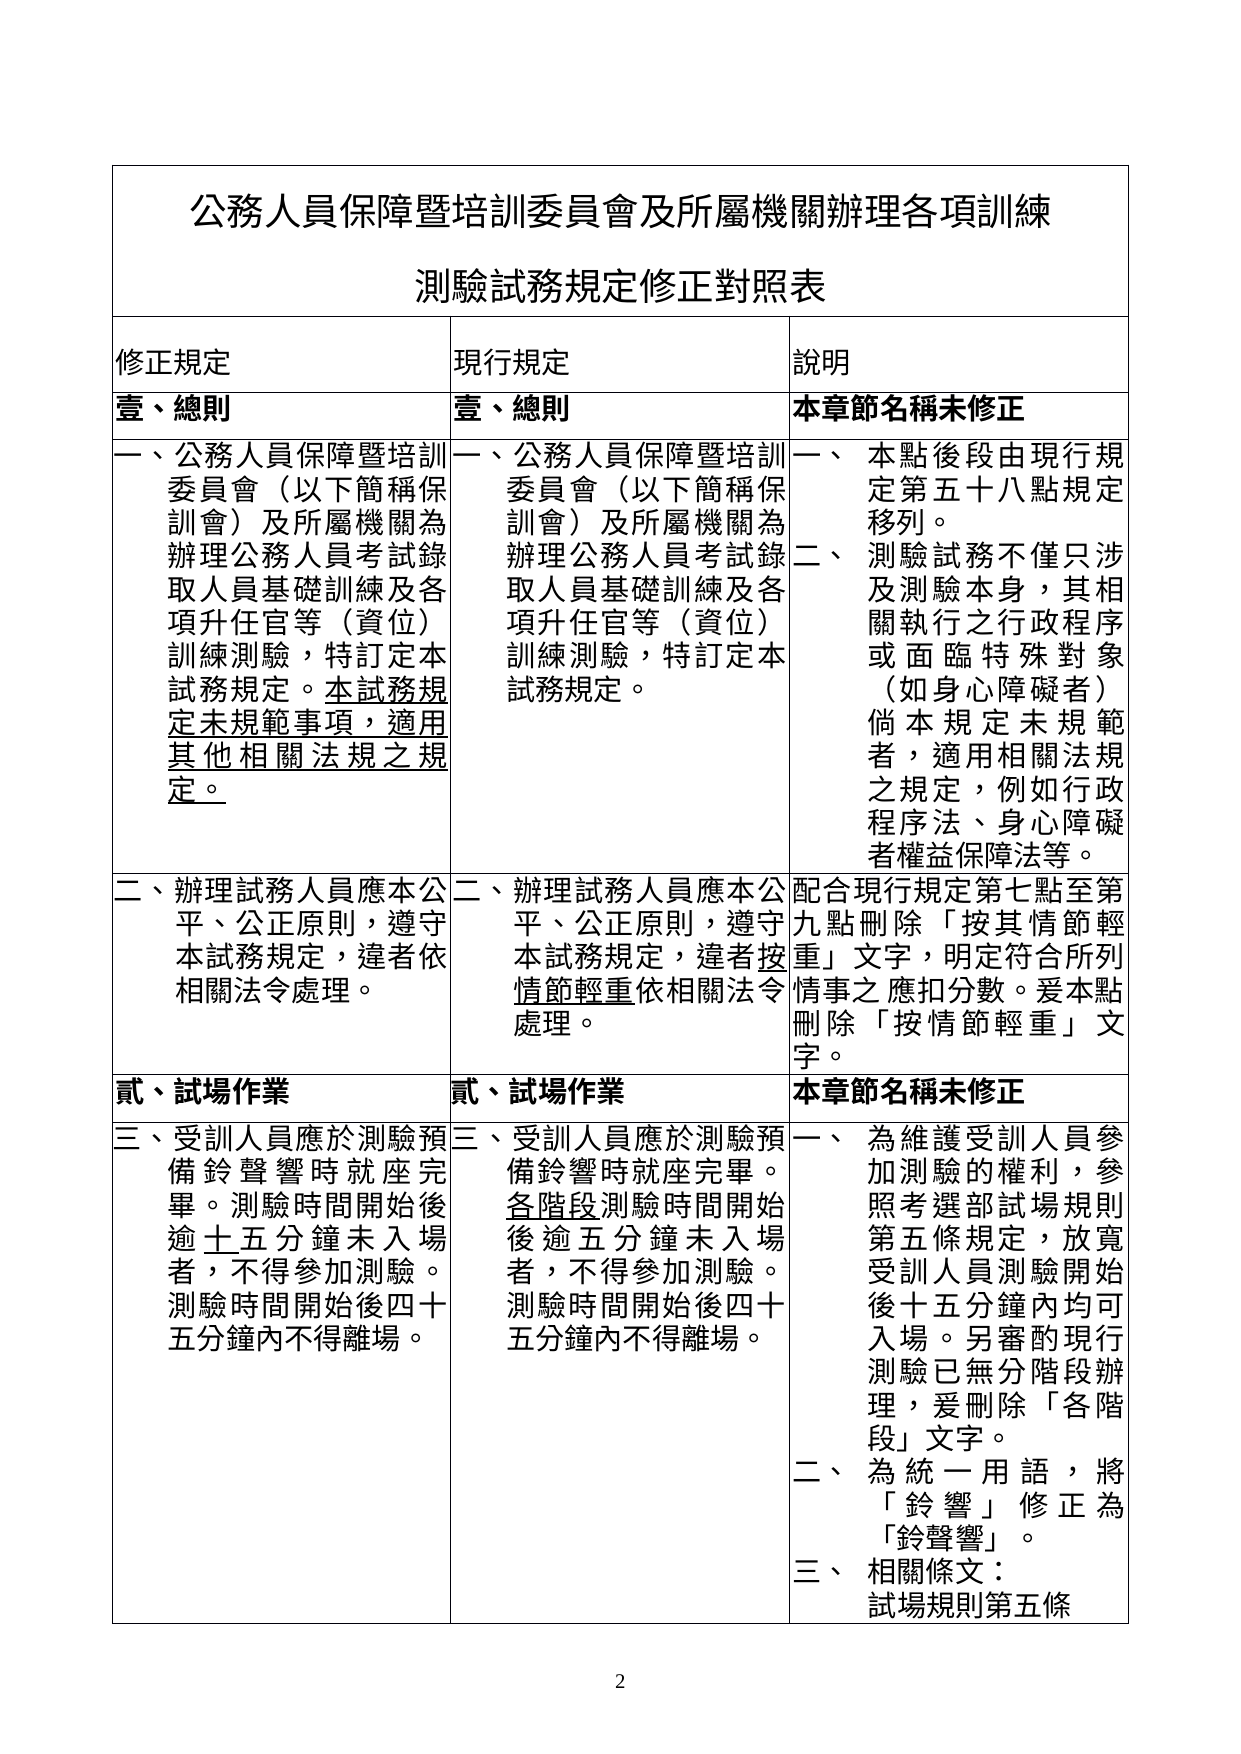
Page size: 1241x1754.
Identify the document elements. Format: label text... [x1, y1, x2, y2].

table_cell 二、辦理試務人員應本公平、公正原則，遵守本試務規定，違者按情節輕重依相關法令處理。 [451, 874, 789, 1074]
table_cell 為維護受訓人員參加測驗的權利，參照考選部試場規則第五條規定，放寬受訓人員測驗開始後十五分鐘內均可入場。另審酌現行測驗已無分階段辦理，爰刪除「各階段」文字。 為統一用語，將「鈴響」修正為「鈴聲響」。 相關條文： 試場規則第五條 [790, 1123, 1128, 1623]
table_cell 本章節名稱未修正 [790, 1075, 1128, 1122]
table_cell 一、公務人員保障暨培訓委員會（以下簡稱保訓會）及所屬機關為辦理公務人員考試錄取人員基礎訓練及各項升任官等（資位）訓練測驗，特訂定本試務規定。 [451, 440, 789, 873]
table_cell 配合現行規定第七點至第九點刪除「按其情節輕重」文字，明定符合所列情事之 應扣分數。爰本點刪除「按情節輕重」文字。 [790, 874, 1128, 1074]
table_cell 壹、總則 [451, 393, 789, 439]
table_cell 三、受訓人員應於測驗預備鈴響時就座完畢。各階段測驗時間開始後逾五分鐘未入場者，不得參加測驗。測驗時間開始後四十五分鐘內不得離場。 [451, 1123, 789, 1623]
table_cell 三、受訓人員應於測驗預備鈴聲響時就座完畢。測驗時間開始後逾十五分鐘未入場者，不得參加測驗。測驗時間開始後四十五分鐘內不得離場。 [113, 1123, 450, 1623]
table_cell 貳、試場作業 [113, 1075, 450, 1122]
table_cell 本點後段由現行規定第五十八點規定移列。 測驗試務不僅只涉及測驗本身，其相關執行之行政程序或面臨特殊對象（如身心障礙者）倘本規定未規範者，適用相關法規之規定，例如行政程序法、身心障礙者權益保障法等。 [790, 440, 1128, 873]
table_cell 現行規定 [451, 317, 789, 392]
table_cell 二、辦理試務人員應本公平、公正原則，遵守本試務規定，違者依相關法令處理。 [113, 874, 450, 1074]
table_cell 一、公務人員保障暨培訓委員會（以下簡稱保訓會）及所屬機關為辦理公務人員考試錄取人員基礎訓練及各項升任官等（資位）訓練測驗，特訂定本試務規定。本試務規定未規範事項，適用其他相關法規之規定。 [113, 440, 450, 873]
table_cell 壹、總則 [113, 393, 450, 439]
table_cell 修正規定 [113, 317, 450, 392]
table_cell 說明 [790, 317, 1128, 392]
table_header 公務人員保障暨培訓委員會及所屬機關辦理各項訓練 測驗試務規定修正對照表 [113, 166, 1128, 316]
table_cell 本章節名稱未修正 [790, 393, 1128, 439]
table_cell 貳、試場作業 [451, 1075, 789, 1122]
